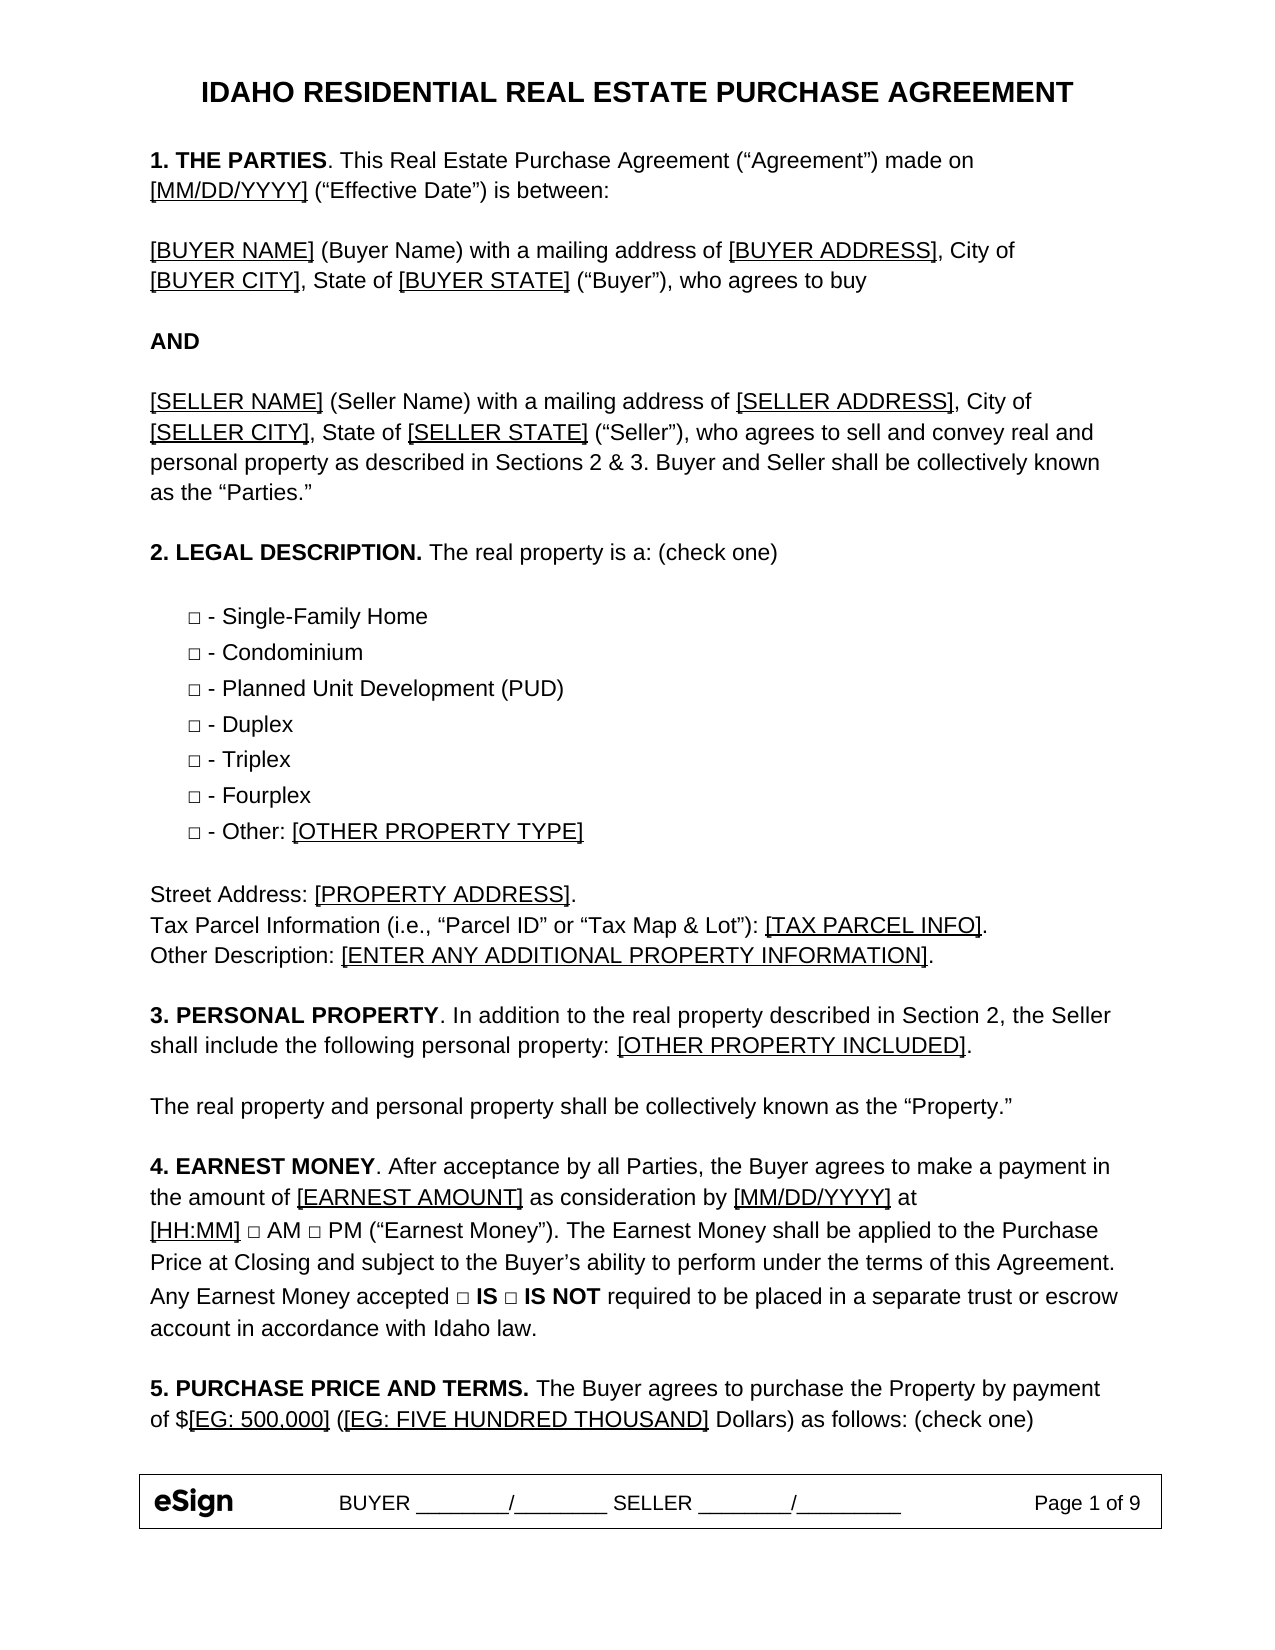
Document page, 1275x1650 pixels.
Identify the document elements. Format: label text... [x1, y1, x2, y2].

text AND [150, 328, 1125, 354]
text ☐ - Condominium [187, 636, 1125, 667]
text [SELLER NAME] (Seller Name) with a mailing address of [SELLER ADDRESS], City of [SELLER CITY], State of [SELLER STATE] (“Seller”), who agrees to sell and convey real and personal property as described in Sections 2 & 3. Buyer and Seller shall be collectively known as the “Parties.” [150, 388, 1125, 505]
text ☐ - Triplex [187, 743, 1125, 775]
text 4. EARNEST MONEY. After acceptance by all Parties, the Buyer agrees to make a payment in the amount of [EARNEST AMOUNT] as consideration by [MM/DD/YYYY] at [150, 1153, 1125, 1210]
text Tax Parcel Information (i.e., “Parcel ID” or “Tax Map & Lot”): [TAX PARCEL INFO]. [150, 912, 1125, 938]
text The real property and personal property shall be collectively known as the “Property.” [150, 1093, 1125, 1119]
text [HH:MM] ☐ AM ☐ PM (“Earnest Money”). The Earnest Money shall be applied to the Purchase Price at Closing and subject to the Buyer’s ability to perform under the terms of this Agreement. Any Earnest Money accepted ☐ IS ☐ IS NOT required to be placed in a separate trust or escrow account in accordance with Idaho law. [150, 1214, 1125, 1341]
text Street Address: [PROPERTY ADDRESS]. [150, 881, 1125, 908]
text 2. LEGAL DESCRIPTION. The real property is a: (check one) [150, 539, 1125, 566]
text ☐ - Planned Unit Development (PUD) [187, 672, 1125, 703]
text [BUYER CITY], State of [BUYER STATE] (“Buyer”), who agrees to buy [150, 267, 1125, 294]
text ☐ - Duplex [187, 707, 1125, 739]
text Other Description: [ENTER ANY ADDITIONAL PROPERTY INFORMATION]. [150, 942, 1125, 968]
text 5. PURCHASE PRICE AND TERMS. The Buyer agrees to purchase the Property by payment of $[EG: 500,000] ([EG: FIVE HUNDRED THOUSAND] Dollars) as follows: (check one) [150, 1375, 1125, 1432]
text IDAHO RESIDENTIAL REAL ESTATE PURCHASE AGREEMENT [150, 75, 1125, 108]
text ☐ - Fourplex [187, 779, 1125, 811]
text ☐ - Single-Family Home [187, 600, 1125, 631]
text [BUYER NAME] (Buyer Name) with a mailing address of [BUYER ADDRESS], City of [150, 237, 1125, 263]
text ☐ - Other: [OTHER PROPERTY TYPE] [187, 815, 1125, 847]
text 3. PERSONAL PROPERTY. In addition to the real property described in Section 2, the Seller shall include the following personal property: [OTHER PROPERTY INCLUDED]. [150, 1002, 1125, 1059]
text 1. THE PARTIES. This Real Estate Purchase Agreement (“Agreement”) made on [MM/DD/YYYY] (“Effective Date”) is between: [150, 147, 1125, 203]
